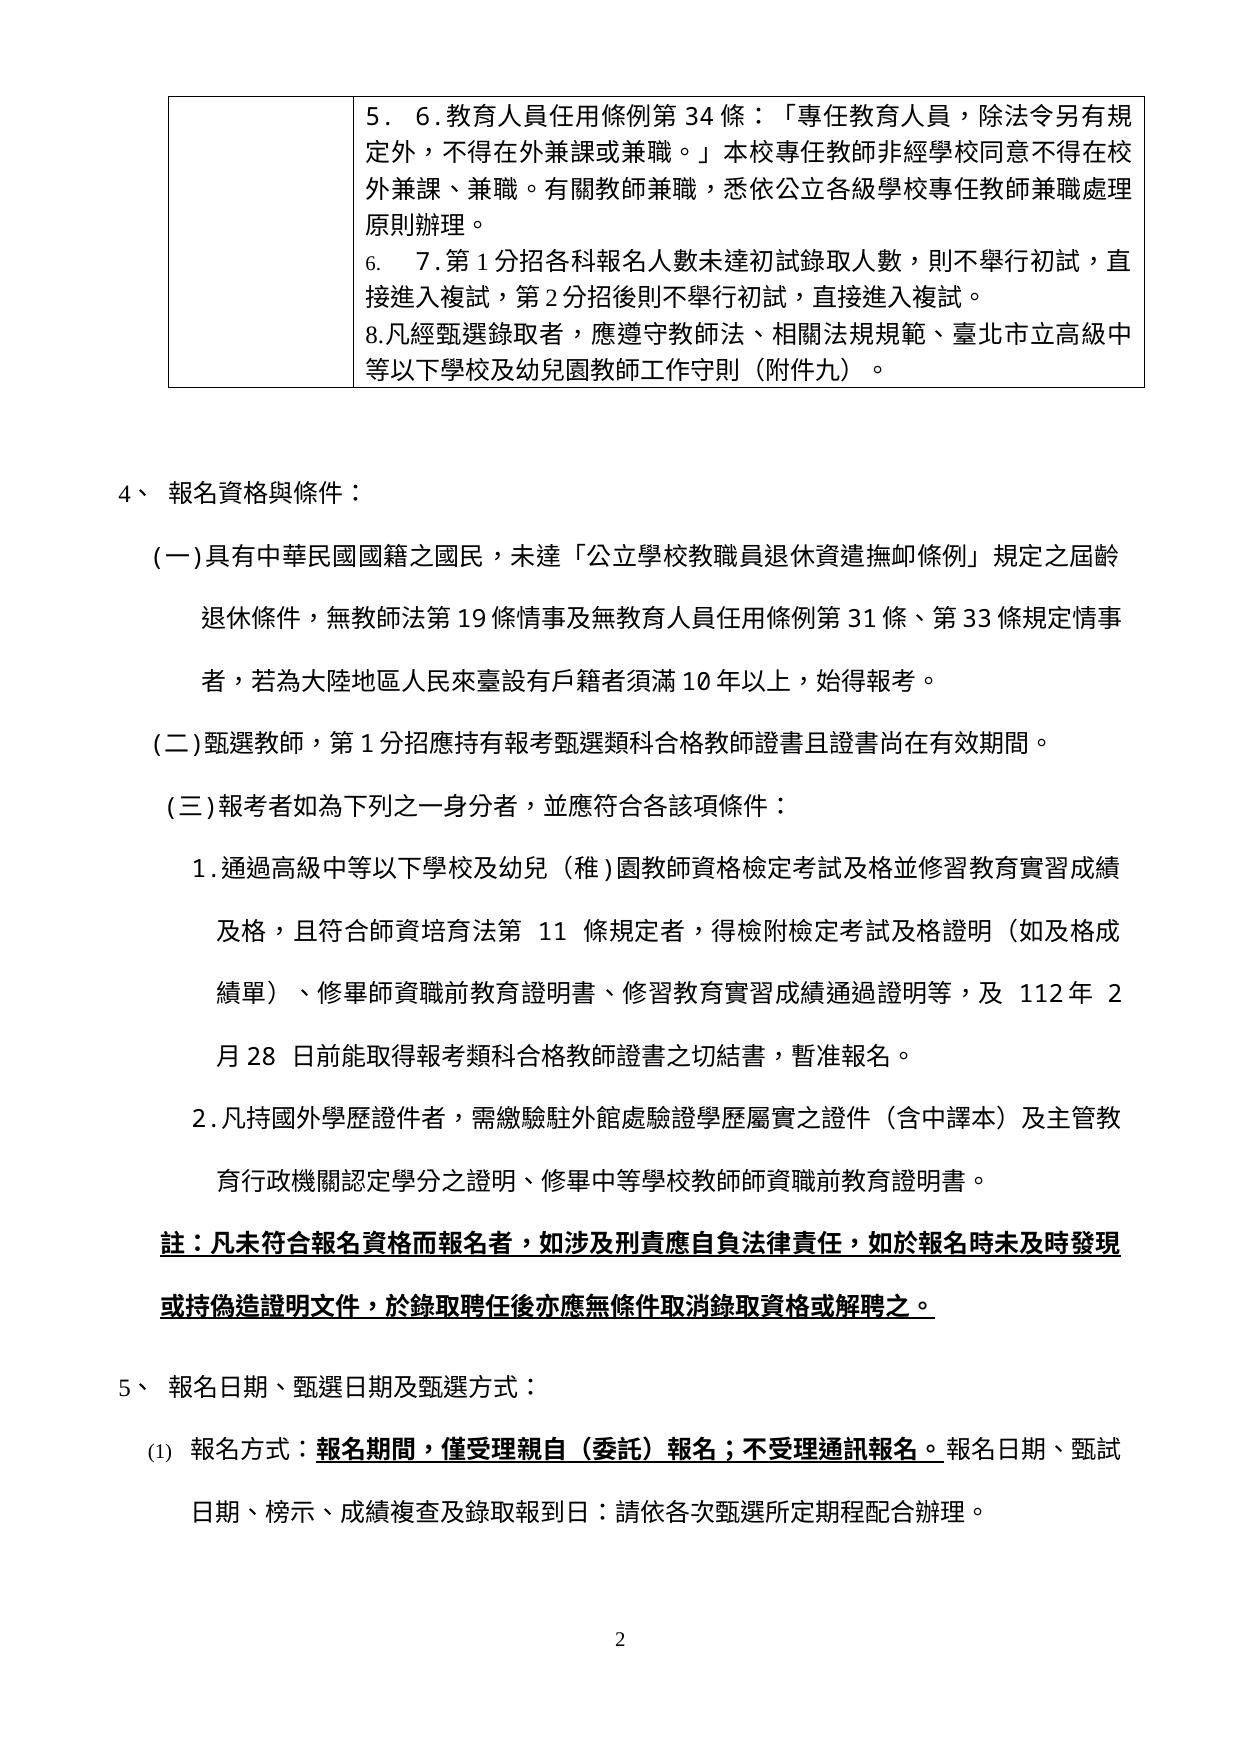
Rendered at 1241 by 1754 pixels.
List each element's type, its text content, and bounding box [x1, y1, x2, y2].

text (二)甄選教師，第1分招應持有報考甄選類科合格教師證書且證書尚在有效期間。 [149, 700, 1122, 763]
text 1.通過高級中等以下學校及幼兒（稚)園教師資格檢定考試及格並修習教育實習成績及格，且符合師資培育法第 11 條規定者，得檢附檢定考試及格證明（如及格成績單）、修畢師資職前教育證明書、修習教育實習成績通過證明等，及 112年 2 月28 日前能取得報考類科合格教師證書之切結書，暫准報名。 [191, 825, 1122, 1075]
list 報名方式：報名期間，僅受理親自（委託）報名；不受理通訊報名。報名日期、甄試日期、榜示、成績複查及錄取報到日：請依各次甄選所定期程配合辦理。 [148, 1406, 1122, 1531]
table_cell [169, 97, 353, 387]
text (一)具有中華民國國籍之國民，未達「公立學校教職員退休資遣撫卹條例」規定之屆齡 退休條件，無教師法第19條情事及無教育人員任用條例第31條、第33條規定情事者，若為大陸地區人民來臺設有戶籍者須滿10年以上，始得報考。 [149, 513, 1122, 700]
text 註：凡未符合報名資格而報名者，如涉及刑責應自負法律責任，如於報名時未及時發現或持偽造證明文件，於錄取聘任後亦應無條件取消錄取資格或解聘之。 [160, 1200, 1122, 1325]
table_cell 1.甄試錄取成績經評定未達75分者，經本校教師評審會審查後該科得 予從缺。 2.甄選錄取者，各科教師皆有擔任導師、指導社團、輔導學生課外活動、兼任行政工作之義務。（依本校教師聘約第9條規定）。 3.代理教師於代理原因消失時，應即解除代理，不得以任何理由要求留用或救助。 4.各科備取若干名，依規定如遇本校111學年度有3個月以上代理教師缺額時，得依序聘任遞補之。 5.代理教師薪資依「臺北市政府教育局所屬高級中等以下學校代理教師敘薪基準一覽表」辦理，倘代理教師未具代理教育階段科別之合格資格（教師證書）者，其學術研究費按八成支給，大學畢業者其薪資為新台幣為39,144至39,854元。 6.教育人員任用條例第34條：「專任教育人員，除法令另有規定外，不得在外兼課或兼職。」本校專任教師非經學校同意不得在校外兼課、兼職。有關教師兼職，悉依公立各級學校專任教師兼職處理原則辦理。 7.第1分招各科報名人數未達初試錄取人數，則不舉行初試，直接進入複試，第2分招後則不舉行初試，直接進入複試。 8.凡經甄選錄取者，應遵守教師法、相關法規規範、臺北市立高級中等以下學校及幼兒園教師工作守則（附件九）。 [354, 97, 1144, 387]
list 報名資格與條件： [118, 450, 1122, 513]
text 2.凡持國外學歷證件者，需繳驗駐外館處驗證學歷屬實之證件（含中譯本）及主管教育行政機關認定學分之證明、修畢中等學校教師師資職前教育證明書。 [191, 1075, 1122, 1200]
list 報名日期、甄選日期及甄選方式： [118, 1344, 1122, 1406]
text (三)報考者如為下列之一身分者，並應符合各該項條件： [118, 763, 1122, 825]
